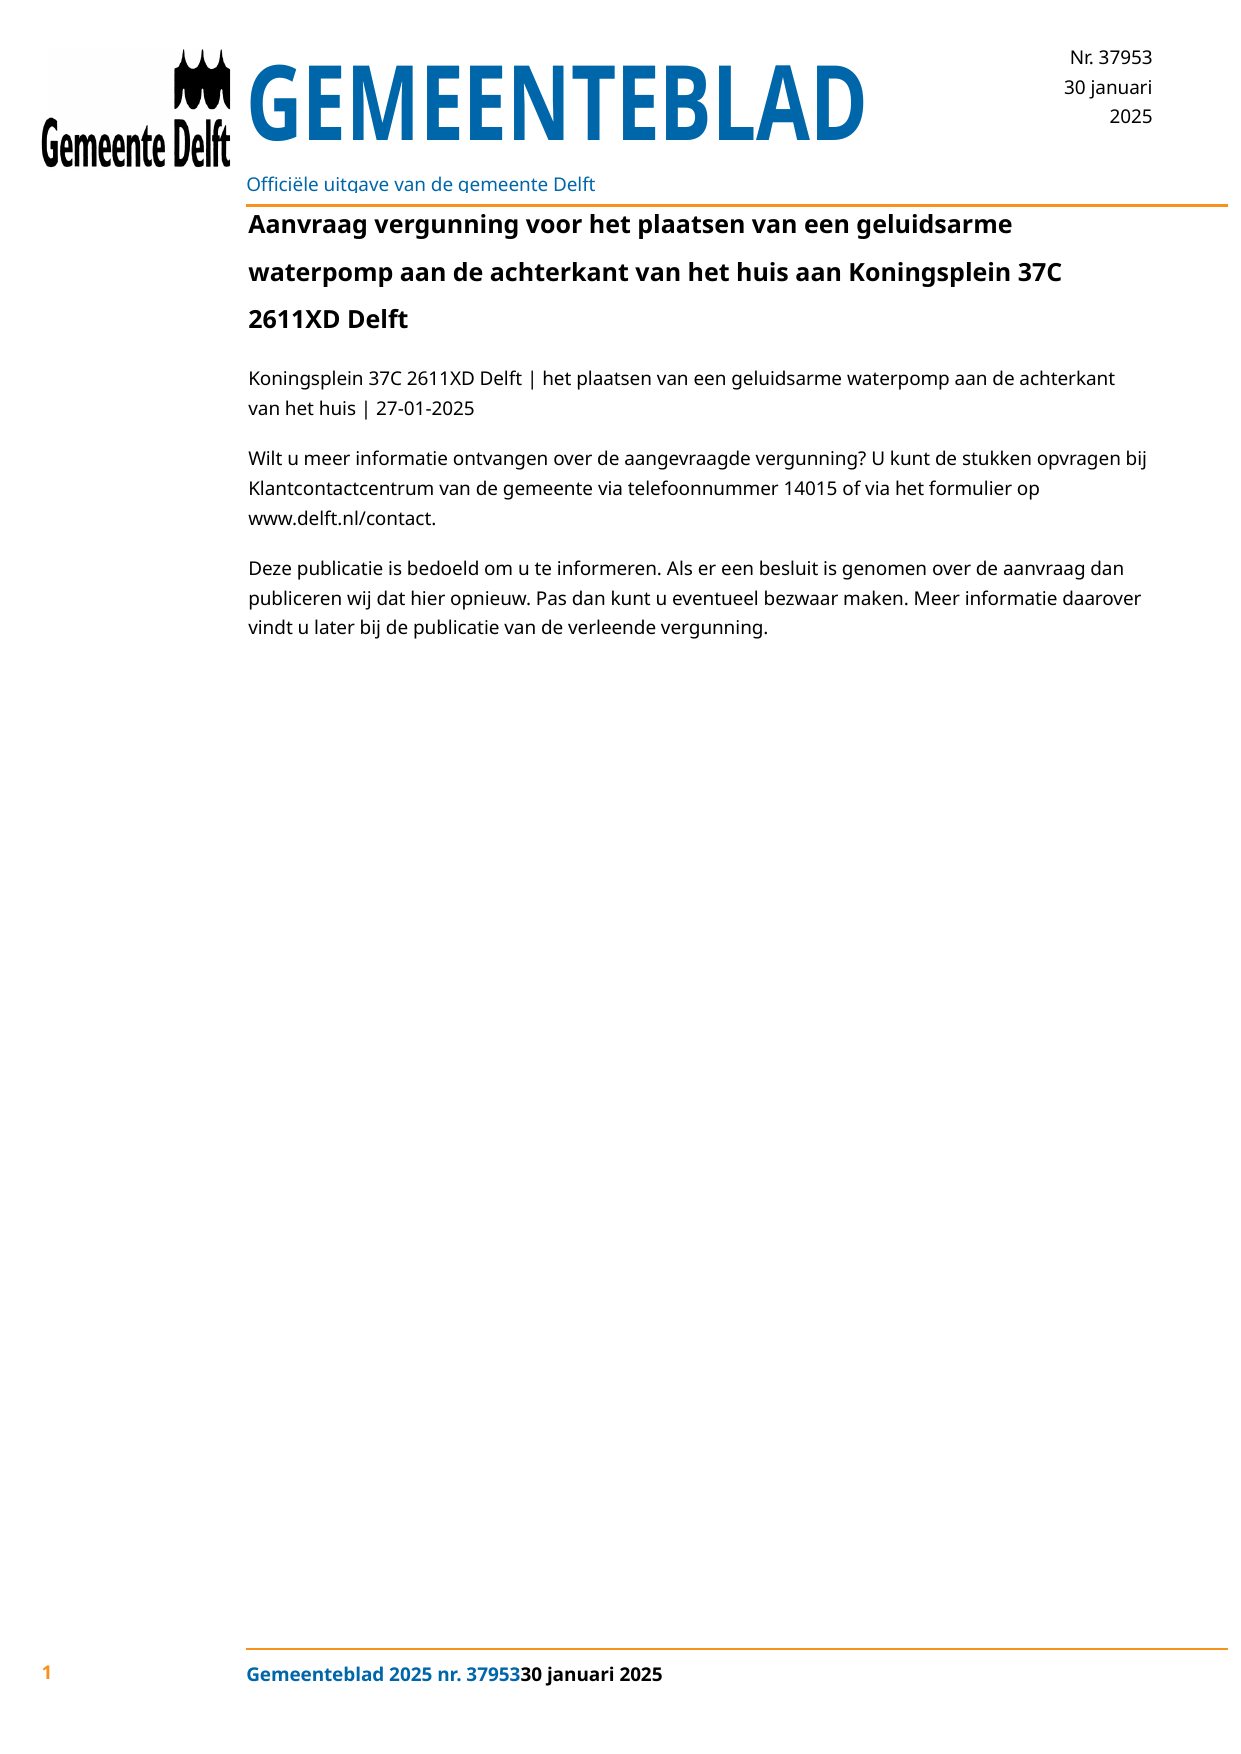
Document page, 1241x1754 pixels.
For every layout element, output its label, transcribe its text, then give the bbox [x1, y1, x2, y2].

text Deze publicatie is bedoeld om u te informeren. Als er een besluit is genomen over de aanvraag dan publiceren wij dat hier opnieuw. Pas dan kunt u eventueel bezwaar maken. Meer informatie daarover vindt u later bij de publicatie van de verleende vergunning. [248, 555, 1152, 640]
text Aanvraag vergunning voor het plaatsen van een geluidsarme waterpomp aan de achterkant van het huis aan Koningsplein 37C 2611XD Delft [248, 207, 1152, 336]
picture [41, 47, 231, 172]
text Koningsplein 37C 2611XD Delft | het plaatsen van een geluidsarme waterpomp aan de achterkant van het huis | 27-01-2025 [248, 366, 1152, 421]
text Wilt u meer informatie ontvangen over de aangevraagde vergunning? U kunt de stukken opvragen bij Klantcontactcentrum van de gemeente via telefoonnummer 14015 of via het formulier op www.delft.nl/contact. [248, 446, 1152, 530]
